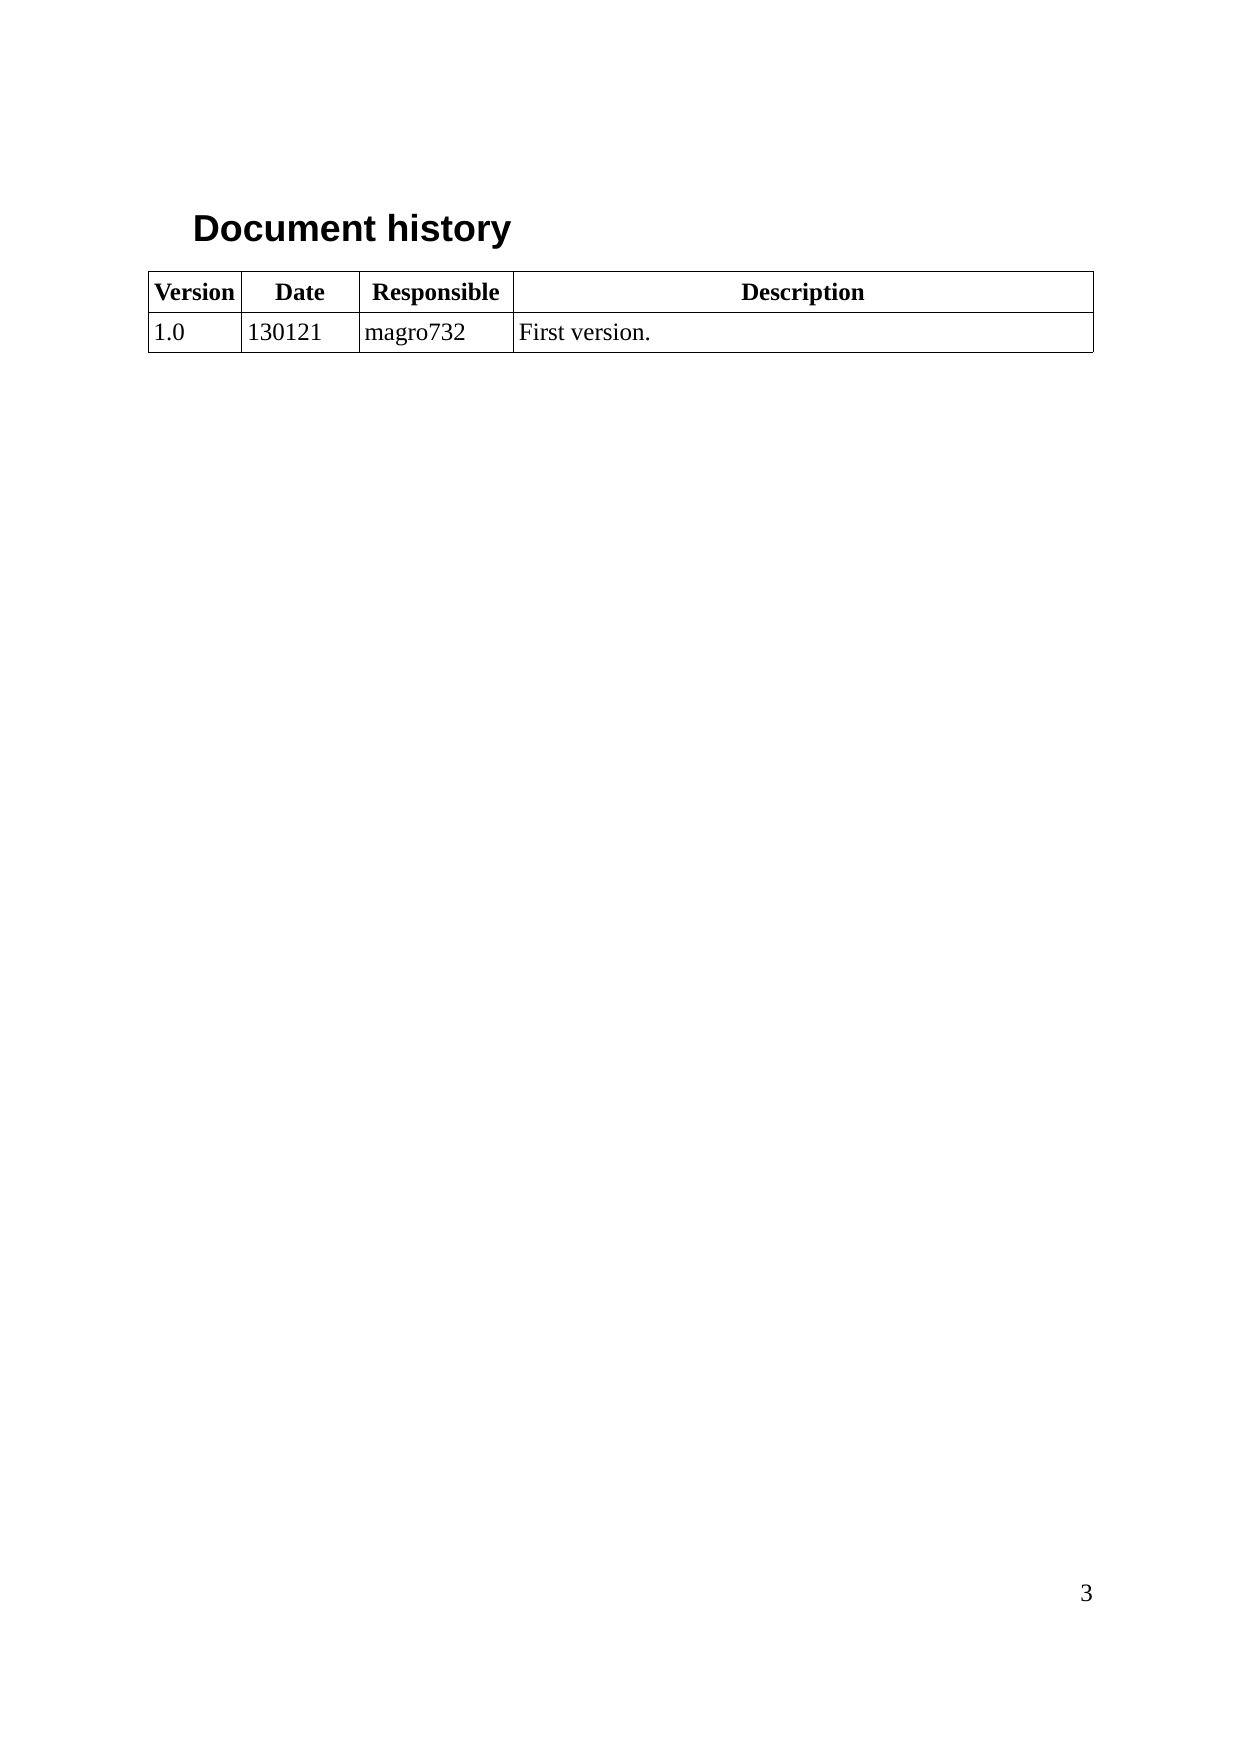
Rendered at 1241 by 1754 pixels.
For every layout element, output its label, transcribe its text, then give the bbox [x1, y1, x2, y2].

table_header Version [149, 272, 241, 312]
table_cell magro732 [360, 313, 513, 352]
table_header Date [242, 272, 359, 312]
table_cell 1.0 [149, 313, 241, 352]
table_cell 130121 [242, 313, 359, 352]
table_header Responsible [360, 272, 513, 312]
subtitle Document history [148, 207, 1093, 250]
table_cell First version. [514, 313, 1093, 352]
table_header Description [514, 272, 1093, 312]
